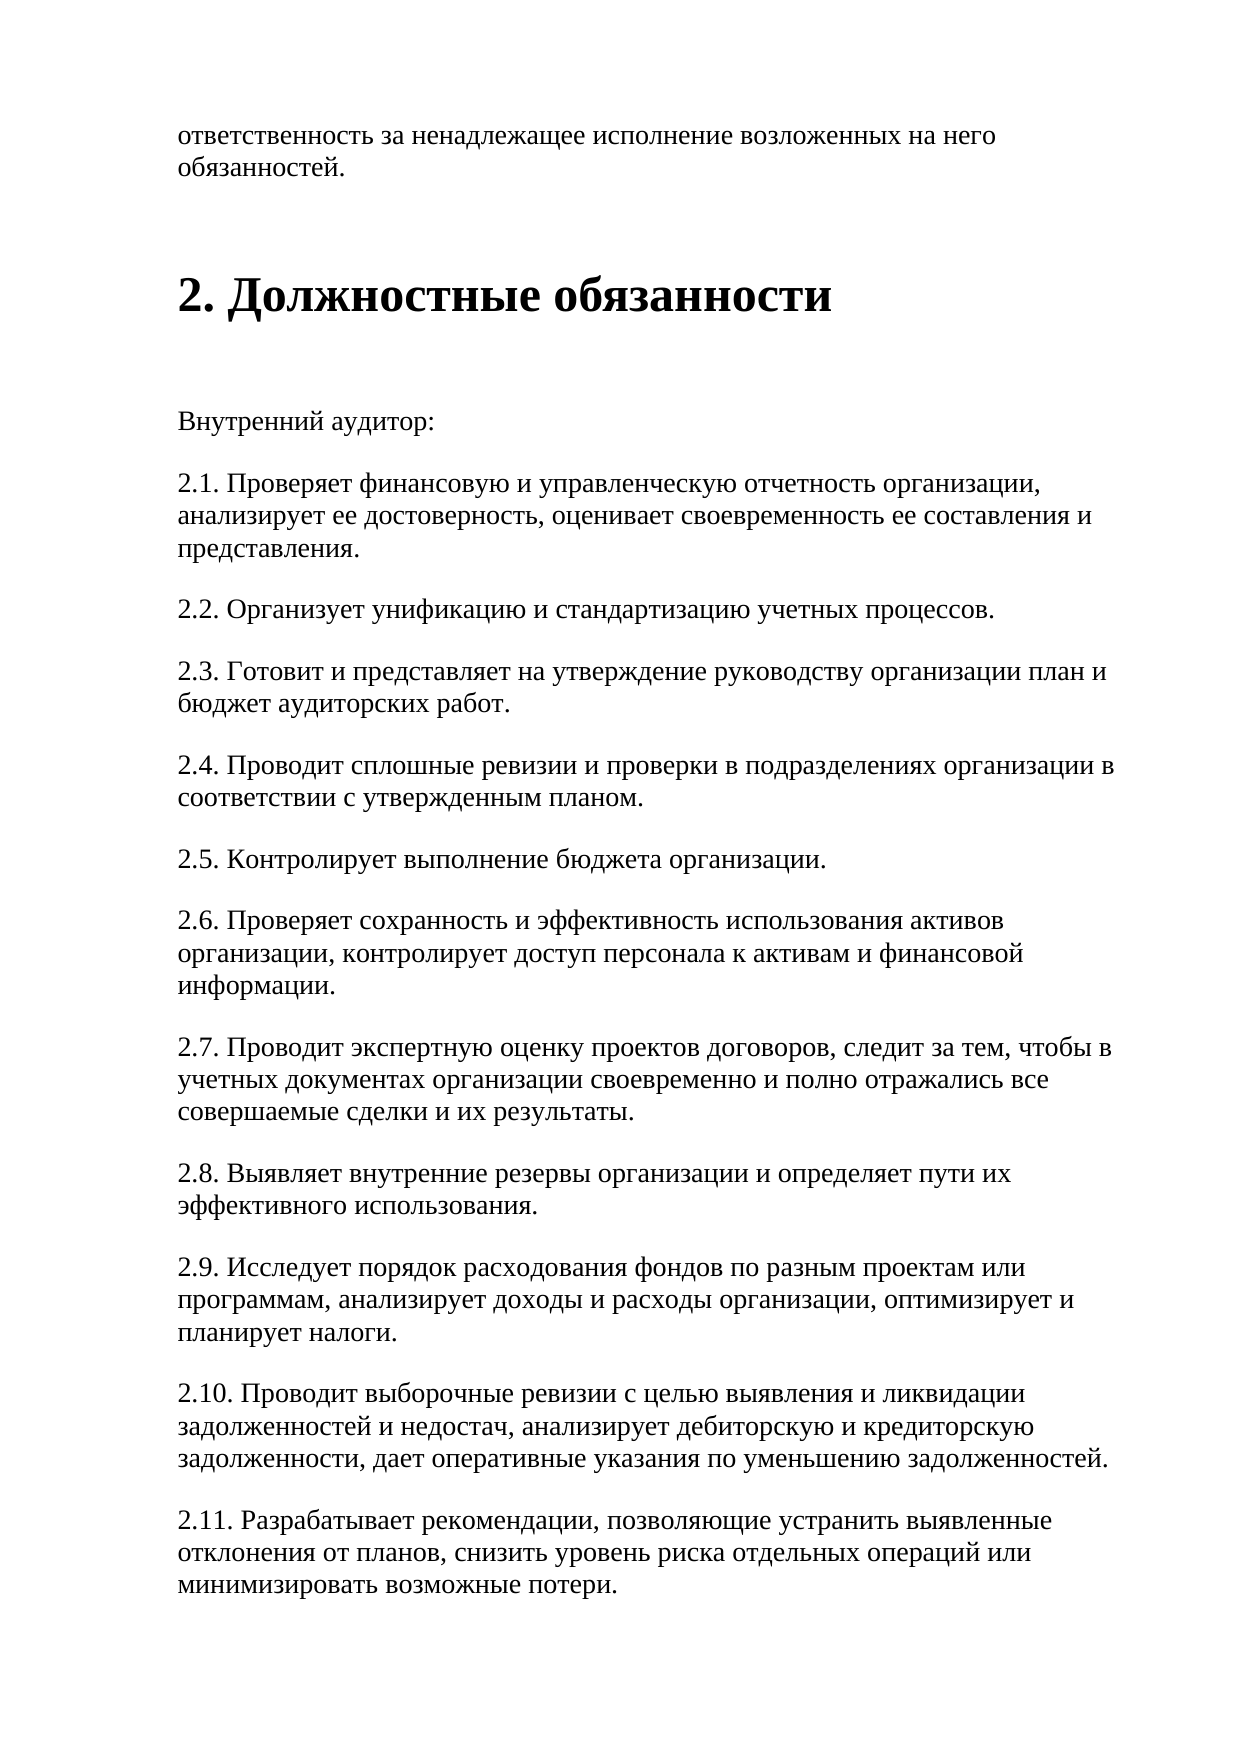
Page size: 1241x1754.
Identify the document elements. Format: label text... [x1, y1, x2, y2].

text 2.11. Разрабатывает рекомендации, позволяющие устранить выявленные отклонения от планов, снизить уровень риска отдельных операций или минимизировать возможные потери. [177, 1503, 1152, 1600]
text 2. Должностные обязанности [177, 265, 1152, 322]
text 2.4. Проводит сплошные ревизии и проверки в подразделениях организации в соответствии с утвержденным планом. [177, 748, 1152, 813]
text 2.10. Проводит выборочные ревизии с целью выявления и ликвидации задолженностей и недостач, анализирует дебиторскую и кредиторскую задолженности, дает оперативные указания по уменьшению задолженностей. [177, 1376, 1152, 1473]
text 2.3. Готовит и представляет на утверждение руководству организации план и бюджет аудиторских работ. [177, 654, 1152, 719]
text 2.2. Организует унификацию и стандартизацию учетных процессов. [177, 592, 1152, 625]
text 2.1. Проверяет финансовую и управленческую отчетность организации, анализирует ее достоверность, оценивает своевременность ее составления и представления. [177, 466, 1152, 563]
text 2.7. Проводит экспертную оценку проектов договоров, следит за тем, чтобы в учетных документах организации своевременно и полно отражались все совершаемые сделки и их результаты. [177, 1030, 1152, 1127]
text 2.9. Исследует порядок расходования фондов по разным проектам или программам, анализирует доходы и расходы организации, оптимизирует и планирует налоги. [177, 1250, 1152, 1347]
text Внутренний аудитор: [177, 404, 1152, 437]
text 2.8. Выявляет внутренние резервы организации и определяет пути их эффективного использования. [177, 1156, 1152, 1221]
text 2.6. Проверяет сохранность и эффективность использования активов организации, контролирует доступ персонала к активам и финансовой информации. [177, 903, 1152, 1001]
text 2.5. Контролирует выполнение бюджета организации. [177, 842, 1152, 874]
text ответственность за ненадлежащее исполнение возложенных на него обязанностей. [177, 118, 1152, 183]
